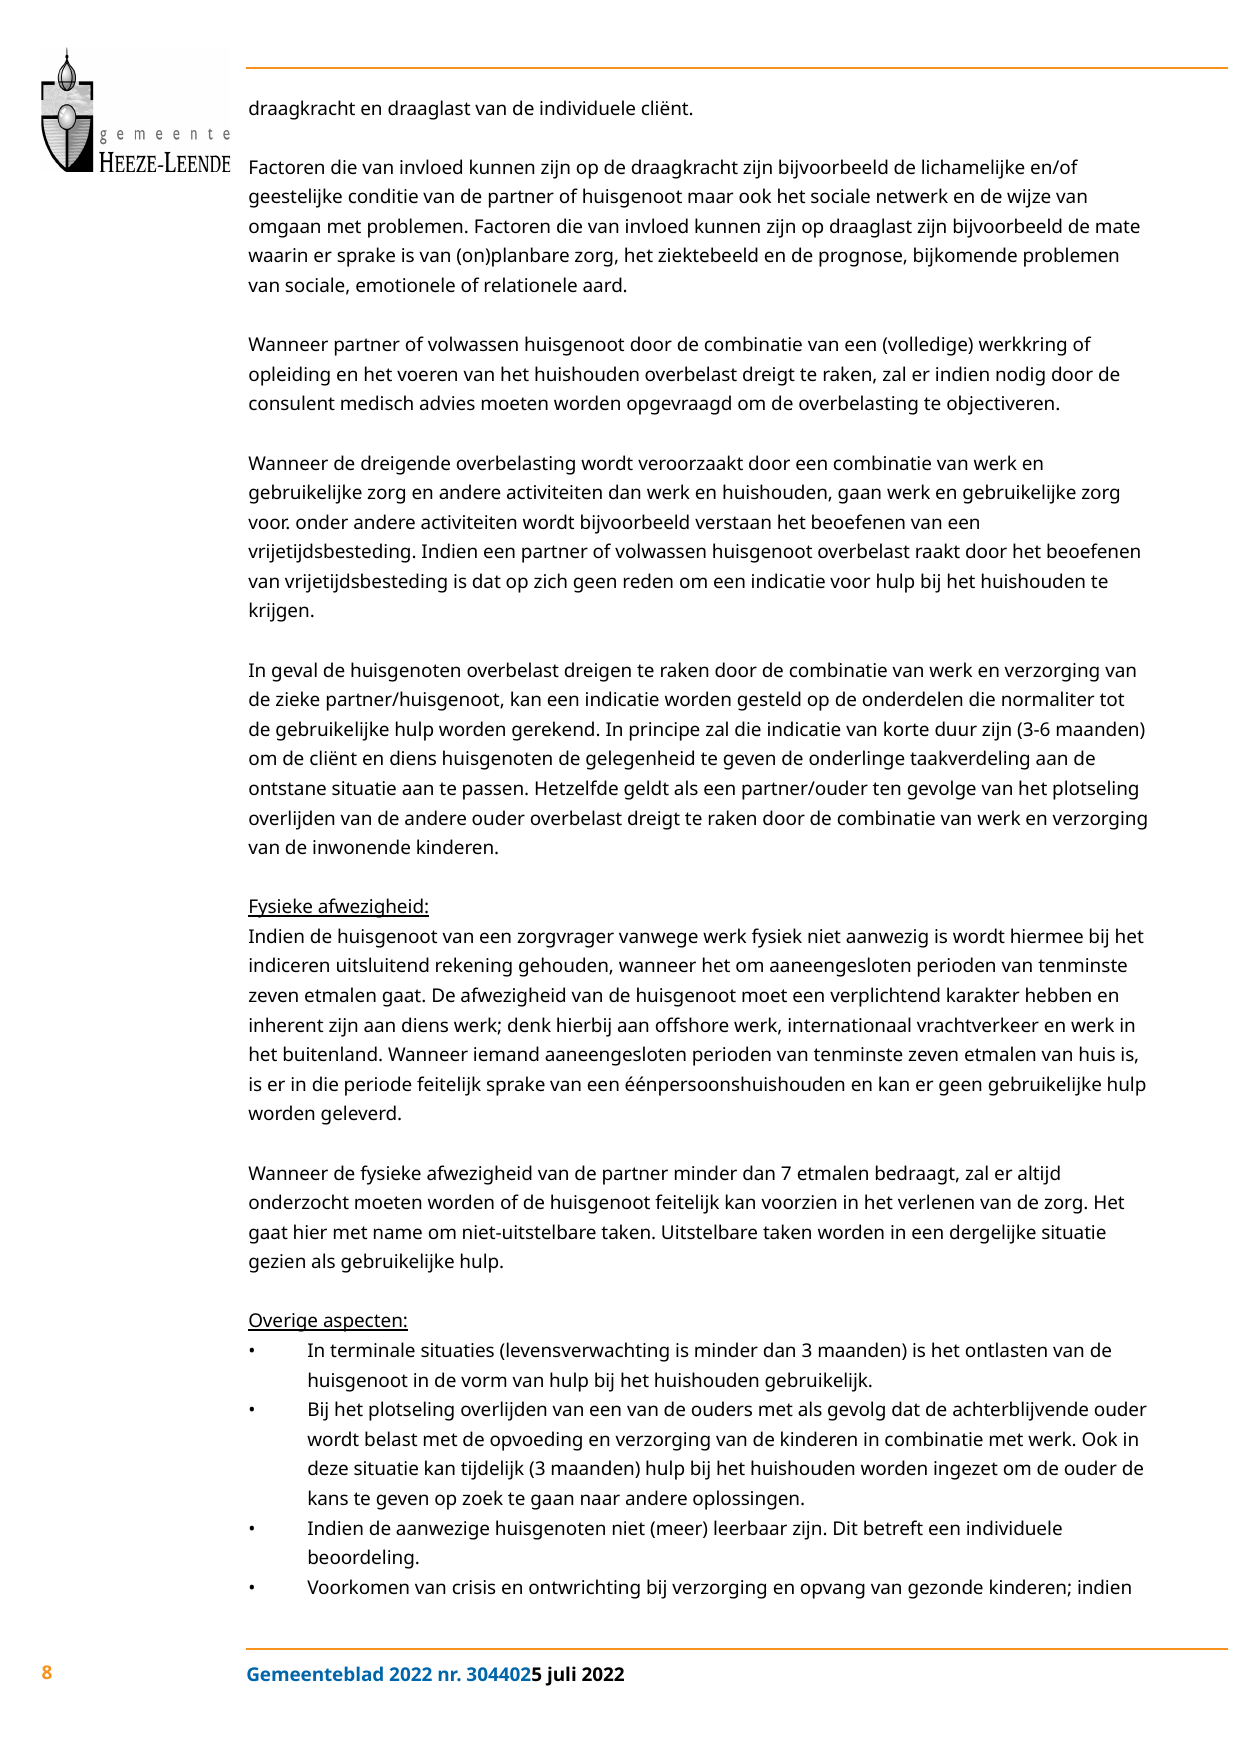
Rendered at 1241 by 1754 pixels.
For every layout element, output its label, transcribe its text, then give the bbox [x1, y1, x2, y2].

list Indien de aanwezige huisgenoten niet (meer) leerbaar zijn. Dit betreft een individuele beoordeling. [248, 1515, 1152, 1570]
text Wanneer de fysieke afwezigheid van de partner minder dan 7 etmalen bedraagt, zal er altijd onderzocht moeten worden of de huisgenoot feitelijk kan voorzien in het verlenen van de zorg. Het gaat hier met name om niet-uitstelbare taken. Uitstelbare taken worden in een dergelijke situatie gezien als gebruikelijke hulp. [248, 1160, 1152, 1274]
list Bij het plotseling overlijden van een van de ouders met als gevolg dat de achterblijvende ouder wordt belast met de opvoeding en verzorging van de kinderen in combinatie met werk. Ook in deze situatie kan tijdelijk (3 maanden) hulp bij het huishouden worden ingezet om de ouder de kans te geven op zoek te gaan naar andere oplossingen. [248, 1396, 1152, 1511]
picture [41, 47, 231, 172]
text Overige aspecten: [248, 1308, 1152, 1333]
text de gebruikelijke hulp worden gerekend. In principe zal die indicatie van korte duur zijn (3-6 maanden) om de cliënt en diens huisgenoten de gelegenheid te geven de onderlinge taakverdeling aan de ontstane situatie aan te passen. Hetzelfde geldt als een partner/ouder ten gevolge van het plotseling overlijden van de andere ouder overbelast dreigt te raken door de combinatie van werk en verzorging van de inwonende kinderen. [248, 716, 1152, 860]
text draagkracht en draaglast van de individuele cliënt. [248, 95, 1152, 121]
text In geval de huisgenoten overbelast dreigen te raken door de combinatie van werk en verzorging van de zieke partner/huisgenoot, kan een indicatie worden gesteld op de onderdelen die normaliter tot [248, 657, 1152, 712]
text Wanneer partner of volwassen huisgenoot door de combinatie van een (volledige) werkkring of opleiding en het voeren van het huishouden overbelast dreigt te raken, zal er indien nodig door de consulent medisch advies moeten worden opgevraagd om de overbelasting te objectiveren. [248, 331, 1152, 416]
list In terminale situaties (levensverwachting is minder dan 3 maanden) is het ontlasten van de huisgenoot in de vorm van hulp bij het huishouden gebruikelijk. [248, 1337, 1152, 1393]
text Factoren die van invloed kunnen zijn op de draagkracht zijn bijvoorbeeld de lichamelijke en/of geestelijke conditie van de partner of huisgenoot maar ook het sociale netwerk en de wijze van omgaan met problemen. Factoren die van invloed kunnen zijn op draaglast zijn bijvoorbeeld de mate waarin er sprake is van (on)planbare zorg, het ziektebeeld en de prognose, bijkomende problemen van sociale, emotionele of relationele aard. [248, 154, 1152, 298]
text Indien de huisgenoot van een zorgvrager vanwege werk fysiek niet aanwezig is wordt hiermee bij het indiceren uitsluitend rekening gehouden, wanneer het om aaneengesloten perioden van tenminste zeven etmalen gaat. De afwezigheid van de huisgenoot moet een verplichtend karakter hebben en inherent zijn aan diens werk; denk hierbij aan offshore werk, internationaal vrachtverkeer en werk in het buitenland. Wanneer iemand aaneengesloten perioden van tenminste zeven etmalen van huis is, is er in die periode feitelijk sprake van een éénpersoonshuishouden en kan er geen gebruikelijke hulp worden geleverd. [248, 923, 1152, 1126]
list Voorkomen van crisis en ontwrichting bij verzorging en opvang van gezonde kinderen; indien [248, 1574, 1152, 1600]
text Wanneer de dreigende overbelasting wordt veroorzaakt door een combinatie van werk en gebruikelijke zorg en andere activiteiten dan werk en huishouden, gaan werk en gebruikelijke zorg voor. onder andere activiteiten wordt bijvoorbeeld verstaan het beoefenen van een vrijetijdsbesteding. Indien een partner of volwassen huisgenoot overbelast raakt door het beoefenen van vrijetijdsbesteding is dat op zich geen reden om een indicatie voor hulp bij het huishouden te krijgen. [248, 450, 1152, 623]
text Fysieke afwezigheid: [248, 893, 1152, 919]
